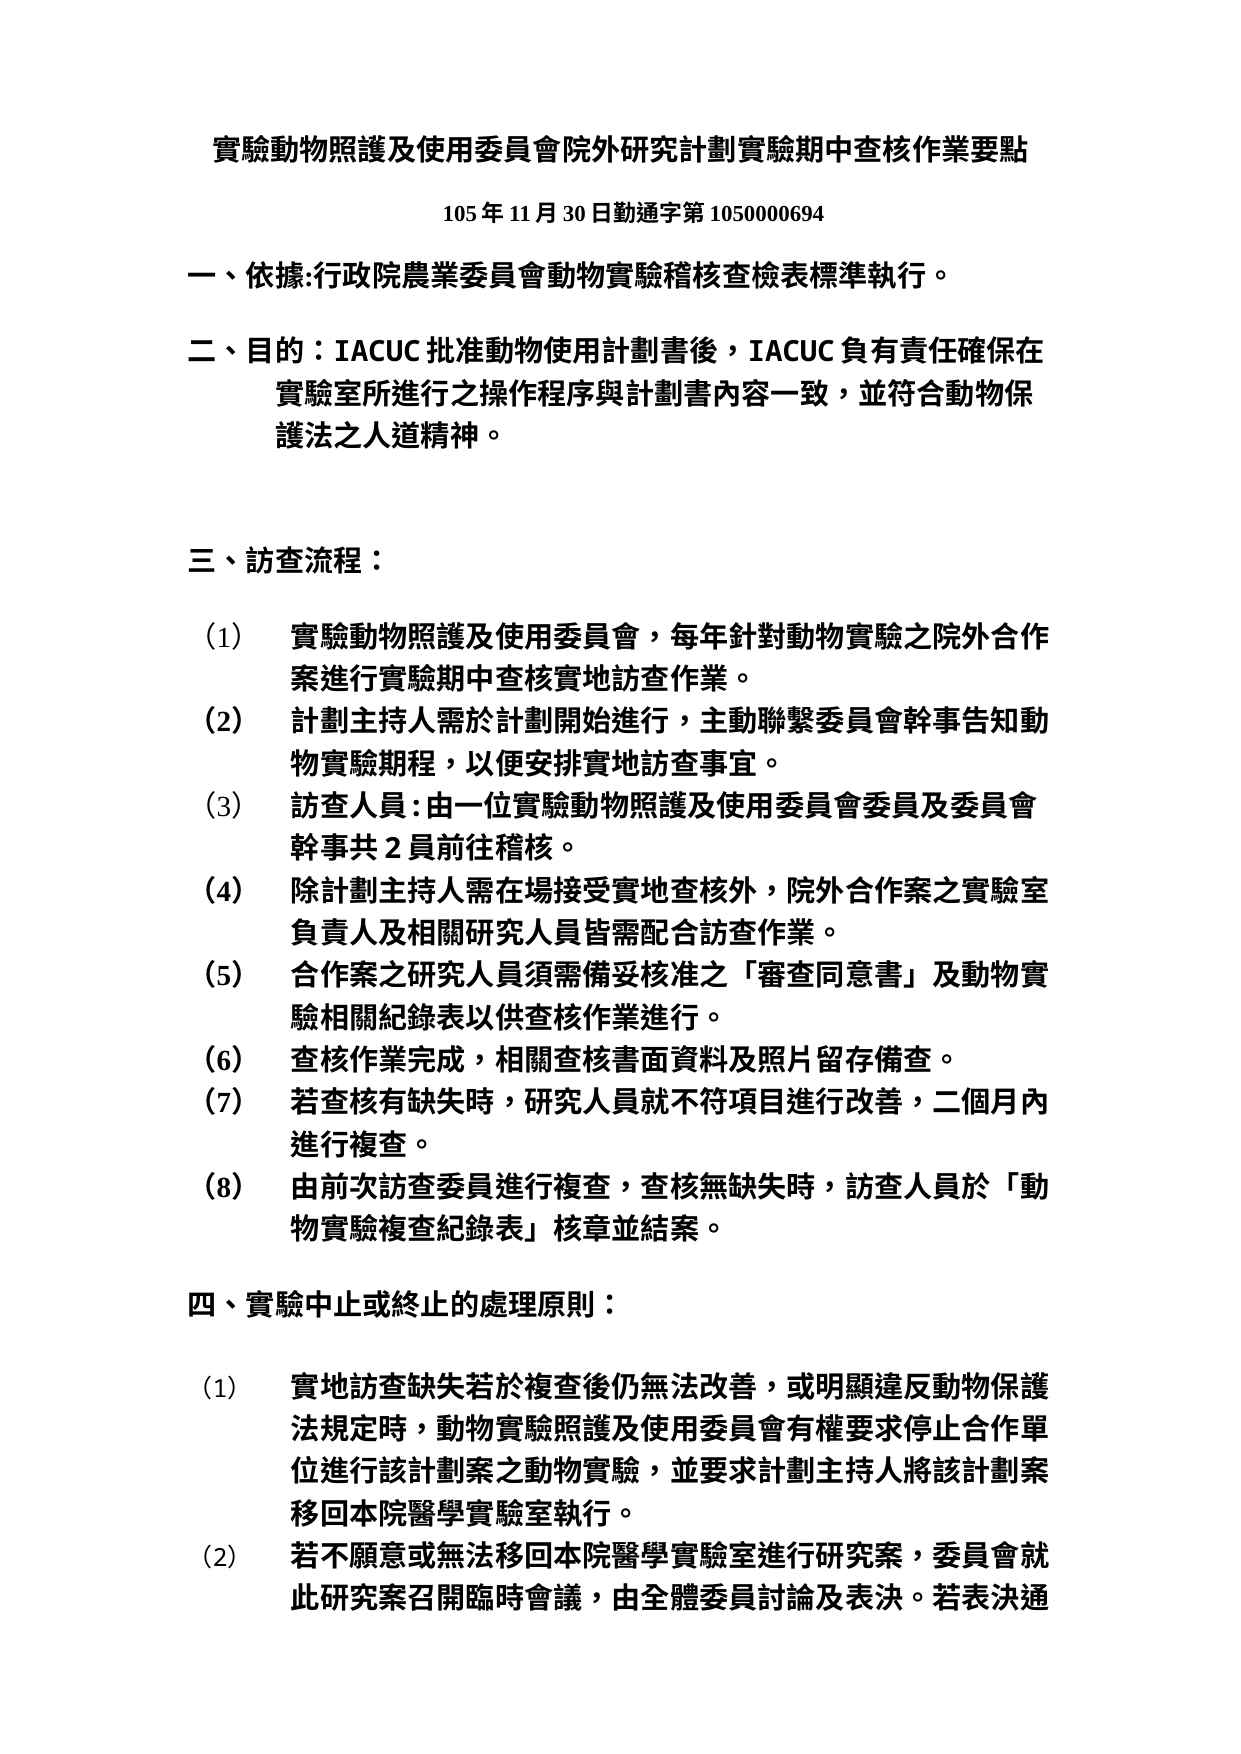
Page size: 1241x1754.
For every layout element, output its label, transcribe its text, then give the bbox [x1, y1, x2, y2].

list 查核作業完成，相關查核書面資料及照片留存備查。 [187, 1036, 1053, 1079]
list 實驗動物照護及使用委員會，每年針對動物實驗之院外合作案進行實驗期中查核實地訪查作業。 [187, 613, 1053, 698]
text 一、依據:行政院農業委員會動物實驗稽核查檢表標準執行。 [187, 232, 1053, 294]
list 合作案之研究人員須需備妥核准之「審查同意書」及動物實驗相關紀錄表以供查核作業進行。 [187, 952, 1053, 1036]
text 105年11月30日勤通字第1050000694 [187, 169, 1053, 232]
list 由前次訪查委員進行複查，查核無缺失時，訪查人員於「動物實驗複查紀錄表」核章並結案。 [187, 1163, 1053, 1248]
text 三、訪查流程： [187, 517, 1053, 580]
text 實驗動物照護及使用委員會院外研究計劃實驗期中查核作業要點 [187, 127, 1053, 169]
list 實地訪查缺失若於複查後仍無法改善，或明顯違反動物保護法規定時，動物實驗照護及使用委員會有權要求停止合作單位進行該計劃案之動物實驗，並要求計劃主持人將該計劃案移回本院醫學實驗室執行。 [187, 1363, 1053, 1533]
list 若不願意或無法移回本院醫學實驗室進行研究案，委員會就此研究案召開臨時會議，由全體委員討論及表決。若表決通 [187, 1533, 1053, 1617]
list 若查核有缺失時，研究人員就不符項目進行改善，二個月內進行複查。 [187, 1079, 1053, 1163]
list 計劃主持人需於計劃開始進行，主動聯繫委員會幹事告知動物實驗期程，以便安排實地訪查事宜。 [187, 698, 1053, 782]
list 訪查人員:由一位實驗動物照護及使用委員會委員及委員會幹事共2員前往稽核。 [187, 782, 1053, 867]
list 除計劃主持人需在場接受實地查核外，院外合作案之實驗室負責人及相關研究人員皆需配合訪查作業。 [187, 867, 1053, 952]
text 二、目的：IACUC批准動物使用計劃書後，IACUC負有責任確保在實驗室所進行之操作程序與計劃書內容一致，並符合動物保護法之人道精神。 [187, 328, 1053, 455]
text 四、實驗中止或終止的處理原則： [187, 1281, 1053, 1324]
